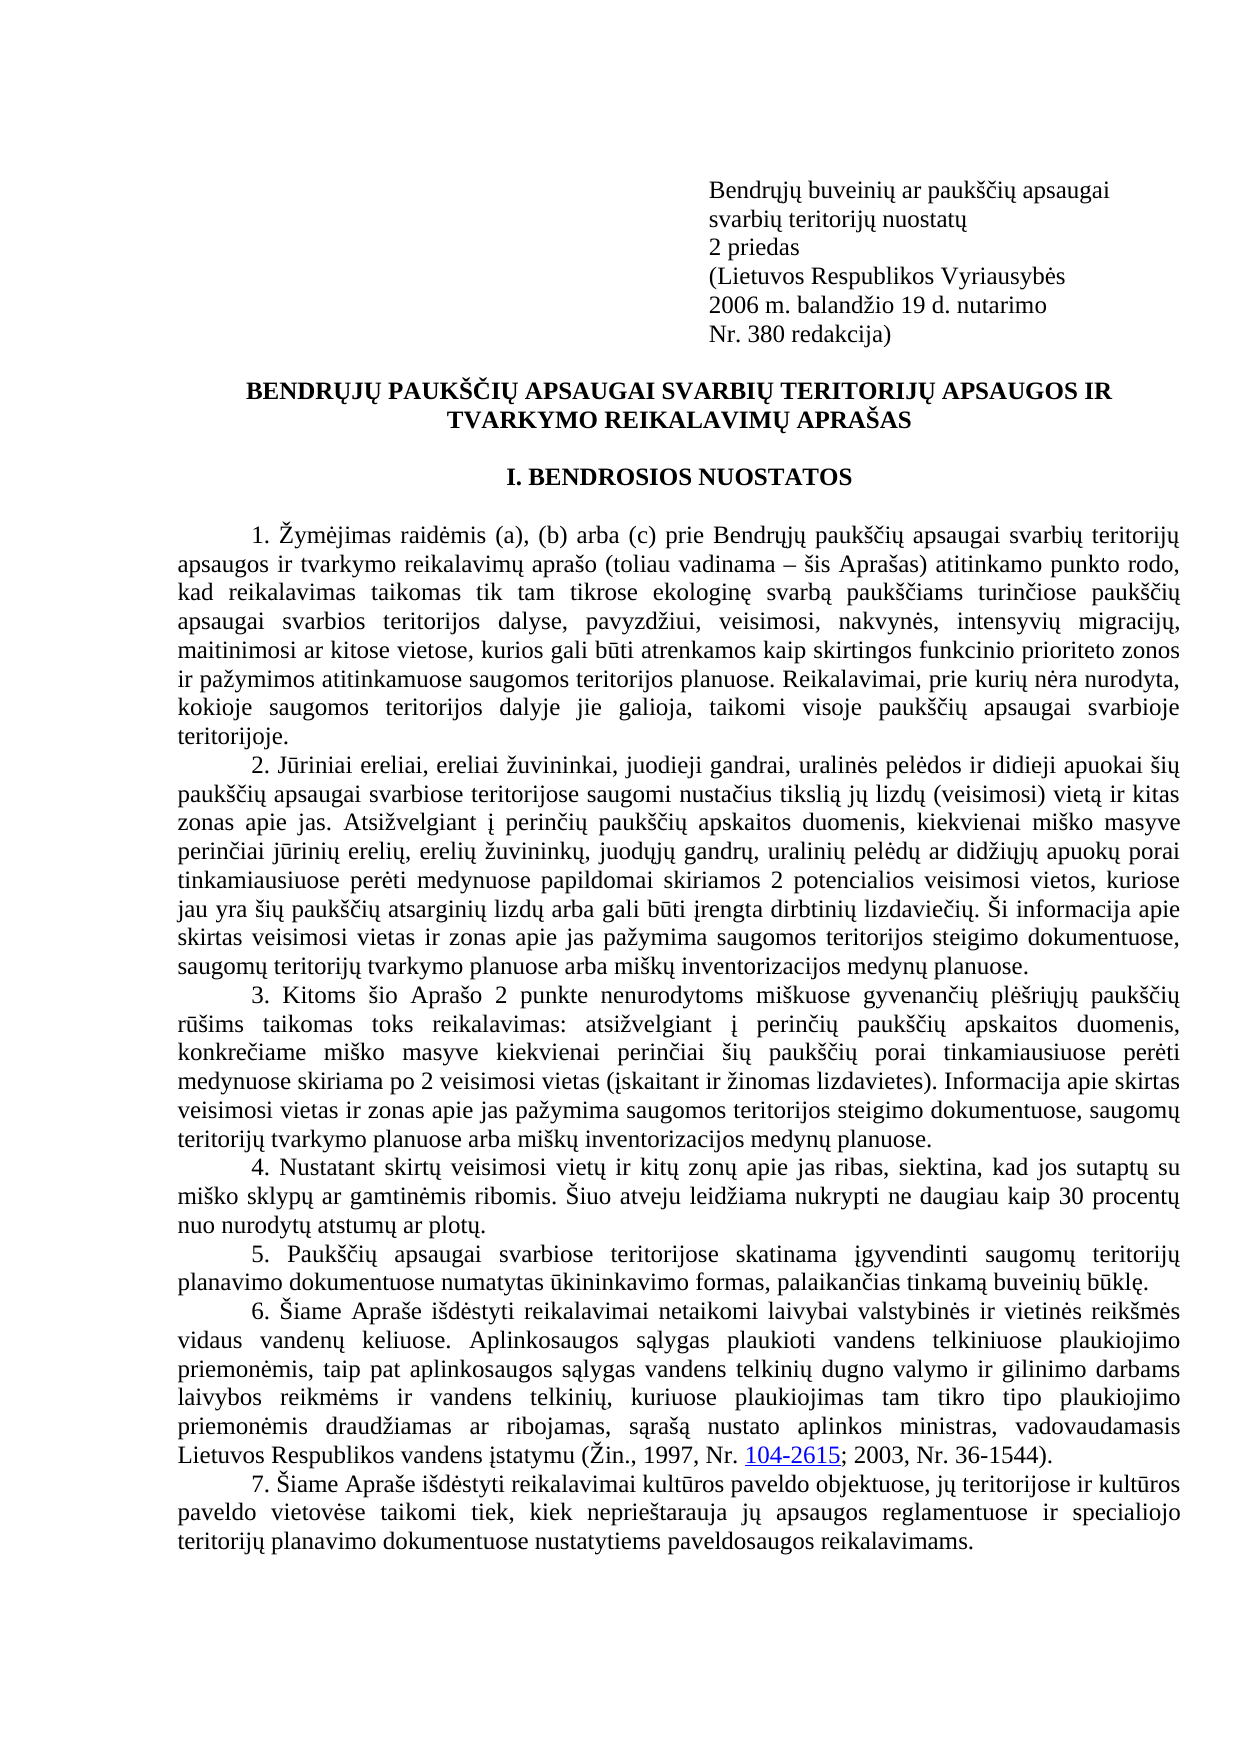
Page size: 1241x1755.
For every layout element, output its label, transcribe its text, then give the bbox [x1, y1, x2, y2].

text 4. Nustatant skirtų veisimosi vietų ir kitų zonų apie jas ribas, siektina, kad jos sutaptų su miško sklypų ar gamtinėmis ribomis. Šiuo atveju leidžiama nukrypti ne daugiau kaip 30 procentų nuo nurodytų atstumų ar plotų. [177, 1152, 1181, 1239]
text 2 priedas [177, 232, 1181, 261]
text svarbių teritorijų nuostatų [177, 204, 1181, 232]
text 5. Paukščių apsaugai svarbiose teritorijose skatinama įgyvendinti saugomų teritorijų planavimo dokumentuose numatytas ūkininkavimo formas, palaikančias tinkamą buveinių būklę. [177, 1239, 1181, 1296]
text Bendrųjų buveinių ar paukščių apsaugai [177, 175, 1181, 204]
text I. Bendrosios nuostatos [177, 462, 1181, 491]
text Nr. 380 redakcija) [177, 319, 1181, 347]
text 2. Jūriniai ereliai, ereliai žuvininkai, juodieji gandrai, uralinės pelėdos ir didieji apuokai šių paukščių apsaugai svarbiose teritorijose saugomi nustačius tikslią jų lizdų (veisimosi) vietą ir kitas zonas apie jas. Atsižvelgiant į perinčių paukščių apskaitos duomenis, kiekvienai miško masyve perinčiai jūrinių erelių, erelių žuvininkų, juodųjų gandrų, uralinių pelėdų ar didžiųjų apuokų porai tinkamiausiuose perėti medynuose papildomai skiriamos 2 potencialios veisimosi vietos, kuriose jau yra šių paukščių atsarginių lizdų arba gali būti įrengta dirbtinių lizdaviečių. Ši informacija apie skirtas veisimosi vietas ir zonas apie jas pažymima saugomos teritorijos steigimo dokumentuose, saugomų teritorijų tvarkymo planuose arba miškų inventorizacijos medynų planuose. [177, 750, 1181, 980]
text 2006 m. balandžio 19 d. nutarimo [177, 290, 1181, 319]
text Bendrųjų Paukščių apsaugai svarbių teritorijų apsaugos ir tvarkymo reikalavimų aprašas [177, 376, 1181, 434]
text 7. Šiame Apraše išdėstyti reikalavimai kultūros paveldo objektuose, jų teritorijose ir kultūros paveldo vietovėse taikomi tiek, kiek neprieštarauja jų apsaugos reglamentuose ir specialiojo teritorijų planavimo dokumentuose nustatytiems paveldosaugos reikalavimams. [177, 1469, 1181, 1555]
text 1. Žymėjimas raidėmis (a), (b) arba (c) prie Bendrųjų paukščių apsaugai svarbių teritorijų apsaugos ir tvarkymo reikalavimų aprašo (toliau vadinama – šis Aprašas) atitinkamo punkto rodo, kad reikalavimas taikomas tik tam tikrose ekologinę svarbą paukščiams turinčiose paukščių apsaugai svarbios teritorijos dalyse, pavyzdžiui, veisimosi, nakvynės, intensyvių migracijų, maitinimosi ar kitose vietose, kurios gali būti atrenkamos kaip skirtingos funkcinio prioriteto zonos ir pažymimos atitinkamuose saugomos teritorijos planuose. Reikalavimai, prie kurių nėra nurodyta, kokioje saugomos teritorijos dalyje jie galioja, taikomi visoje paukščių apsaugai svarbioje teritorijoje. [177, 520, 1181, 750]
text 6. Šiame Apraše išdėstyti reikalavimai netaikomi laivybai valstybinės ir vietinės reikšmės vidaus vandenų keliuose. Aplinkosaugos sąlygas plaukioti vandens telkiniuose plaukiojimo priemonėmis, taip pat aplinkosaugos sąlygas vandens telkinių dugno valymo ir gilinimo darbams laivybos reikmėms ir vandens telkinių, kuriuose plaukiojimas tam tikro tipo plaukiojimo priemonėmis draudžiamas ar ribojamas, sąrašą nustato aplinkos ministras, vadovaudamasis Lietuvos Respublikos vandens įstatymu (Žin., 1997, Nr. 104-2615; 2003, Nr. 36-1544). [177, 1296, 1181, 1469]
text 3. Kitoms šio Aprašo 2 punkte nenurodytoms miškuose gyvenančių plėšriųjų paukščių rūšims taikomas toks reikalavimas: atsižvelgiant į perinčių paukščių apskaitos duomenis, konkrečiame miško masyve kiekvienai perinčiai šių paukščių porai tinkamiausiuose perėti medynuose skiriama po 2 veisimosi vietas (įskaitant ir žinomas lizdavietes). Informacija apie skirtas veisimosi vietas ir zonas apie jas pažymima saugomos teritorijos steigimo dokumentuose, saugomų teritorijų tvarkymo planuose arba miškų inventorizacijos medynų planuose. [177, 980, 1181, 1152]
text (Lietuvos Respublikos Vyriausybės [177, 261, 1181, 290]
